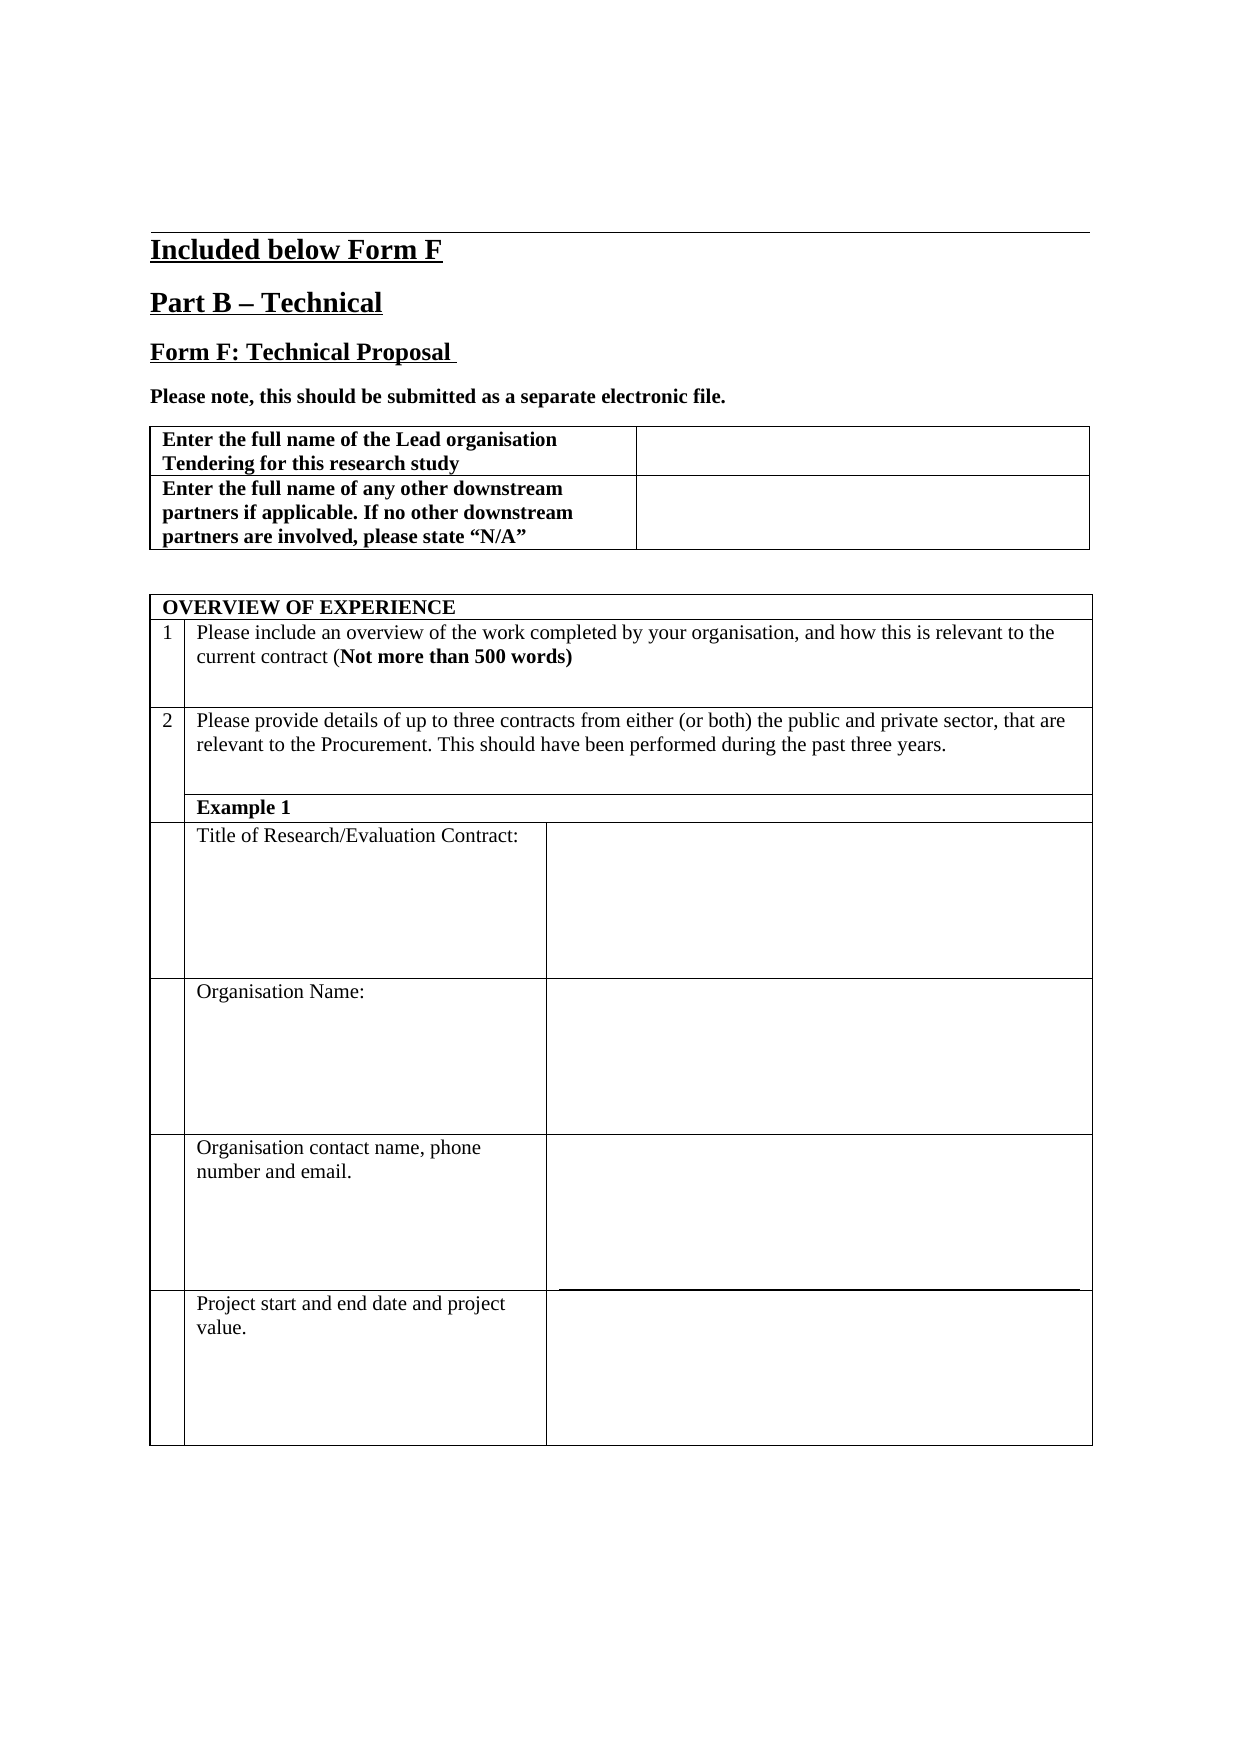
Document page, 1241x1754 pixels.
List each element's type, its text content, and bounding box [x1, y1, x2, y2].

table_cell [547, 823, 559, 978]
table_cell [1080, 1291, 1092, 1445]
table_cell Organisation contact name, phone number and email. [185, 1135, 546, 1289]
text Included below Form F [150, 232, 1090, 266]
table_cell [151, 1135, 184, 1289]
table_header OVERVIEW OF EXPERIENCE [151, 595, 1092, 619]
table_cell [560, 1292, 1079, 1444]
table_cell [1080, 823, 1092, 978]
table_cell Project start and end date and project value. [185, 1291, 546, 1445]
table_cell Organisation Name: [185, 979, 546, 1134]
text Part B – Technical [150, 285, 1090, 318]
table_cell [560, 1136, 1079, 1288]
table_cell Please include an overview of the work completed by your organisation, and how this is relevant to the current contract (Not more than 500 words) [185, 620, 1092, 707]
table_cell [637, 476, 1089, 548]
table_cell [151, 823, 184, 978]
table_cell [560, 824, 1079, 977]
table_cell Title of Research/Evaluation Contract: [185, 823, 546, 978]
table_cell [1080, 979, 1092, 1134]
table_cell 1 [151, 620, 184, 707]
table_cell Please provide details of up to three contracts from either (or both) the public and private sector, that are relevant to the Procurement. This should have been performed during the past three years. [185, 708, 1092, 794]
text Form F: Technical Proposal [150, 337, 1090, 366]
text Please note, this should be submitted as a separate electronic file. [150, 384, 1090, 408]
table_header [637, 427, 1089, 475]
table_cell [547, 1291, 559, 1445]
table_header Enter the full name of the Lead organisation Tendering for this research study [151, 427, 636, 475]
table_cell [1080, 1135, 1092, 1289]
table_cell [560, 980, 1079, 1133]
table_cell [547, 979, 559, 1134]
table_cell Enter the full name of any other downstream partners if applicable. If no other downstream partners are involved, please state “N/A” [151, 476, 636, 548]
table_cell [151, 979, 184, 1134]
table_cell [151, 1291, 184, 1445]
table_cell Example 1 [185, 795, 1092, 822]
table_cell [547, 1135, 559, 1289]
table_cell 2 [151, 708, 184, 822]
